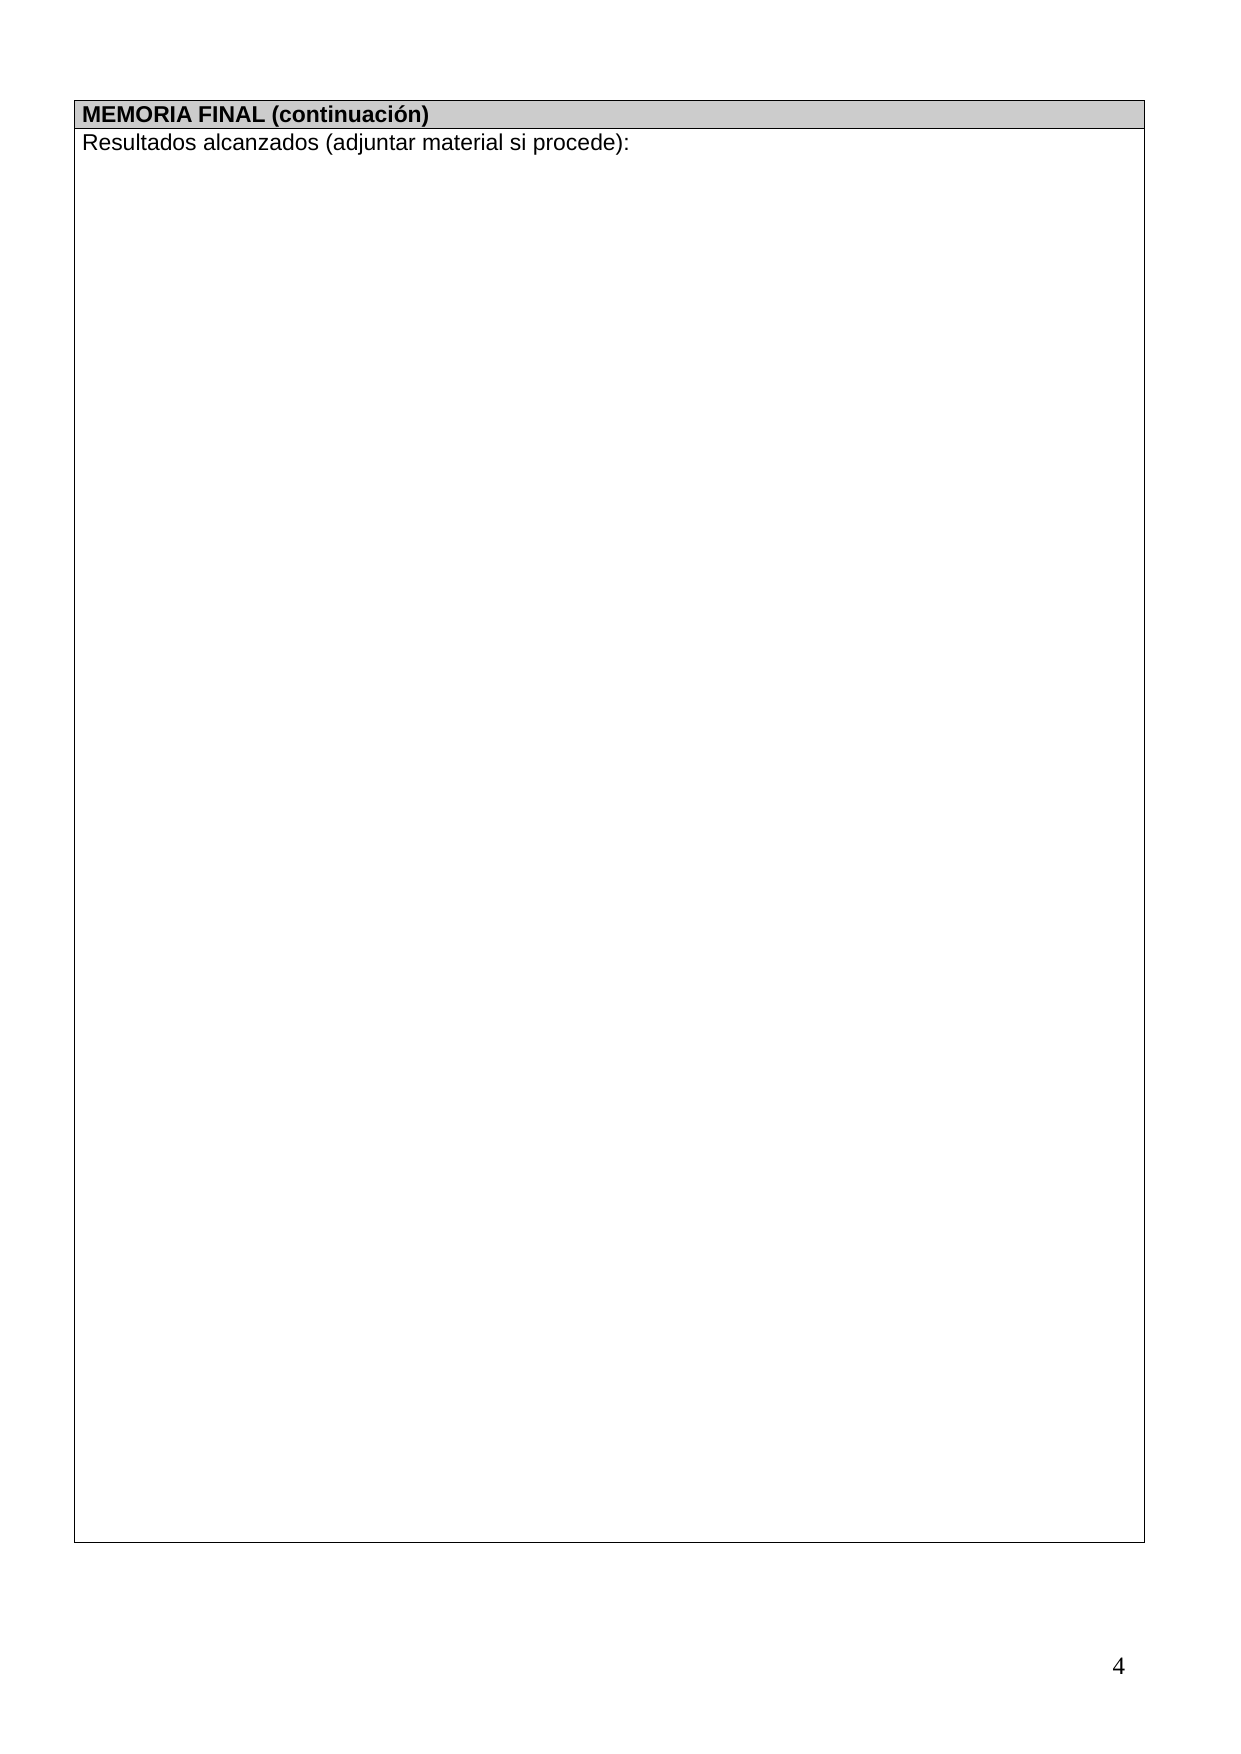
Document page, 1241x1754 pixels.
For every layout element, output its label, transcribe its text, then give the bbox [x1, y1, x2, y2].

table_header MEMORIA FINAL (continuación) [75, 101, 1144, 128]
table_cell Resultados alcanzados (adjuntar material si procede): [75, 129, 1144, 1542]
